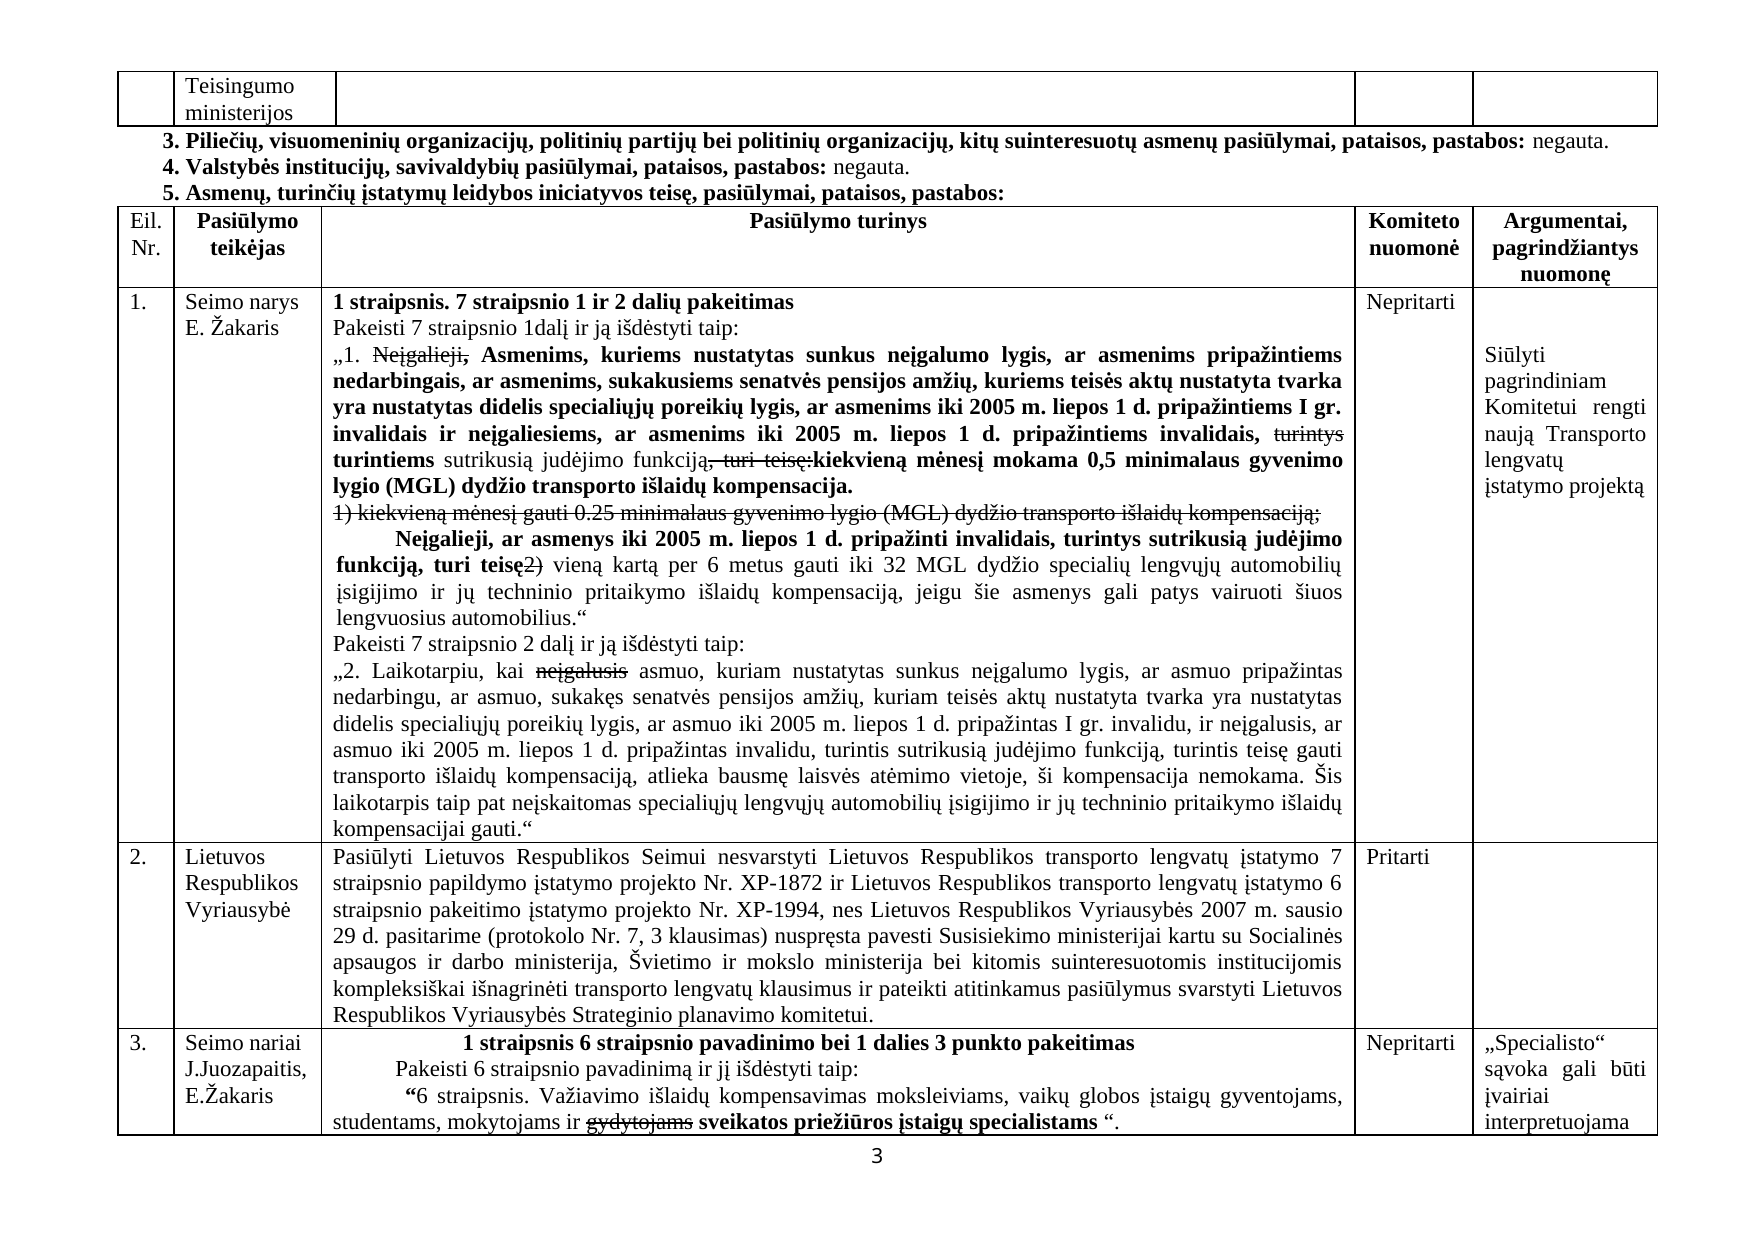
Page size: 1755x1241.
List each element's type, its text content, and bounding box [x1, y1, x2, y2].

table_cell 2. [119, 843, 173, 1027]
table_cell 1 straipsnis 6 straipsnio pavadinimo bei 1 dalies 3 punkto pakeitimas Pakeisti 6 straipsnio pavadinimą ir jį išdėstyti taip: “6 straipsnis. Važiavimo išlaidų kompensavimas moksleiviams, vaikų globos įstaigų gyventojams, studentams, mokytojams ir gydytojams sveikatos priežiūros įstaigų specialistams “. [322, 1029, 1354, 1134]
table_cell Lietuvos Respublikos Vyriausybė [175, 843, 321, 1027]
table_cell Pritarti [1356, 843, 1472, 1027]
table_cell [1356, 72, 1472, 125]
table_cell 3. [119, 1029, 173, 1134]
table_header Komiteto nuomonė [1356, 207, 1472, 286]
table_cell Seimo narys E. Žakaris [175, 288, 321, 841]
table_cell Teisingumo ministerijos [175, 72, 335, 125]
table_cell 1. [119, 288, 173, 841]
table_cell Siūlyti pagrindiniam Komitetui rengti naują Transporto lengvatų įstatymo projektą [1474, 288, 1657, 841]
text 4. Valstybės institucijų, savivaldybių pasiūlymai, pataisos, pastabos: negauta. [162, 153, 1636, 179]
table_cell [337, 72, 1354, 125]
table_cell Nepritarti [1356, 288, 1472, 841]
table_cell [119, 72, 173, 125]
table_cell Pasiūlyti Lietuvos Respublikos Seimui nesvarstyti Lietuvos Respublikos transporto lengvatų įstatymo 7 straipsnio papildymo įstatymo projekto Nr. XP-1872 ir Lietuvos Respublikos transporto lengvatų įstatymo 6 straipsnio pakeitimo įstatymo projekto Nr. XP-1994, nes Lietuvos Respublikos Vyriausybės 2007 m. sausio 29 d. pasitarime (protokolo Nr. 7, 3 klausimas) nuspręsta pavesti Susisiekimo ministerijai kartu su Socialinės apsaugos ir darbo ministerija, Švietimo ir mokslo ministerija bei kitomis suinteresuotomis institucijomis kompleksiškai išnagrinėti transporto lengvatų klausimus ir pateikti atitinkamus pasiūlymus svarstyti Lietuvos Respublikos Vyriausybės Strateginio planavimo komitetui. [322, 843, 1354, 1027]
table_header Eil. Nr. [119, 207, 173, 286]
table_cell 1 straipsnis. 7 straipsnio 1 ir 2 dalių pakeitimas Pakeisti 7 straipsnio 1dalį ir ją išdėstyti taip: „1. Neįgalieji, Asmenims, kuriems nustatytas sunkus neįgalumo lygis, ar asmenims pripažintiems nedarbingais, ar asmenims, sukakusiems senatvės pensijos amžių, kuriems teisės aktų nustatyta tvarka yra nustatytas didelis specialiųjų poreikių lygis, ar asmenims iki 2005 m. liepos 1 d. pripažintiems I gr. invalidais ir neįgaliesiems, ar asmenims iki 2005 m. liepos 1 d. pripažintiems invalidais, turintys turintiems sutrikusią judėjimo funkciją, turi teisę:kiekvieną mėnesį mokama 0,5 minimalaus gyvenimo lygio (MGL) dydžio transporto išlaidų kompensacija. 1) kiekvieną mėnesį gauti 0.25 minimalaus gyvenimo lygio (MGL) dydžio transporto išlaidų kompensaciją; Neįgalieji, ar asmenys iki 2005 m. liepos 1 d. pripažinti invalidais, turintys sutrikusią judėjimo funkciją, turi teisę2) vieną kartą per 6 metus gauti iki 32 MGL dydžio specialių lengvųjų automobilių įsigijimo ir jų techninio pritaikymo išlaidų kompensaciją, jeigu šie asmenys gali patys vairuoti šiuos lengvuosius automobilius.“ Pakeisti 7 straipsnio 2 dalį ir ją išdėstyti taip: „2. Laikotarpiu, kai neįgalusis asmuo, kuriam nustatytas sunkus neįgalumo lygis, ar asmuo pripažintas nedarbingu, ar asmuo, sukakęs senatvės pensijos amžių, kuriam teisės aktų nustatyta tvarka yra nustatytas didelis specialiųjų poreikių lygis, ar asmuo iki 2005 m. liepos 1 d. pripažintas I gr. invalidu, ir neįgalusis, ar asmuo iki 2005 m. liepos 1 d. pripažintas invalidu, turintis sutrikusią judėjimo funkciją, turintis teisę gauti transporto išlaidų kompensaciją, atlieka bausmę laisvės atėmimo vietoje, ši kompensacija nemokama. Šis laikotarpis taip pat neįskaitomas specialiųjų lengvųjų automobilių įsigijimo ir jų techninio pritaikymo išlaidų kompensacijai gauti.“ [322, 288, 1354, 841]
table_cell Seimo nariai J.Juozapaitis, E.Žakaris [175, 1029, 321, 1134]
table_header Argumentai, pagrindžiantys nuomonę [1474, 207, 1657, 286]
text 5. Asmenų, turinčių įstatymų leidybos iniciatyvos teisę, pasiūlymai, pataisos, pastabos: [162, 179, 1636, 206]
text 3. Piliečių, visuomeninių organizacijų, politinių partijų bei politinių organizacijų, kitų suinteresuotų asmenų pasiūlymai, pataisos, pastabos: negauta. [162, 127, 1636, 153]
table_cell [1474, 72, 1657, 125]
table_header Pasiūlymo turinys [322, 207, 1354, 286]
table_cell „Specialisto“ sąvoka gali būti įvairiai interpretuojama [1474, 1029, 1657, 1134]
table_cell [1474, 843, 1657, 1027]
table_header Pasiūlymo teikėjas [175, 207, 321, 286]
table_cell Nepritarti [1356, 1029, 1472, 1134]
